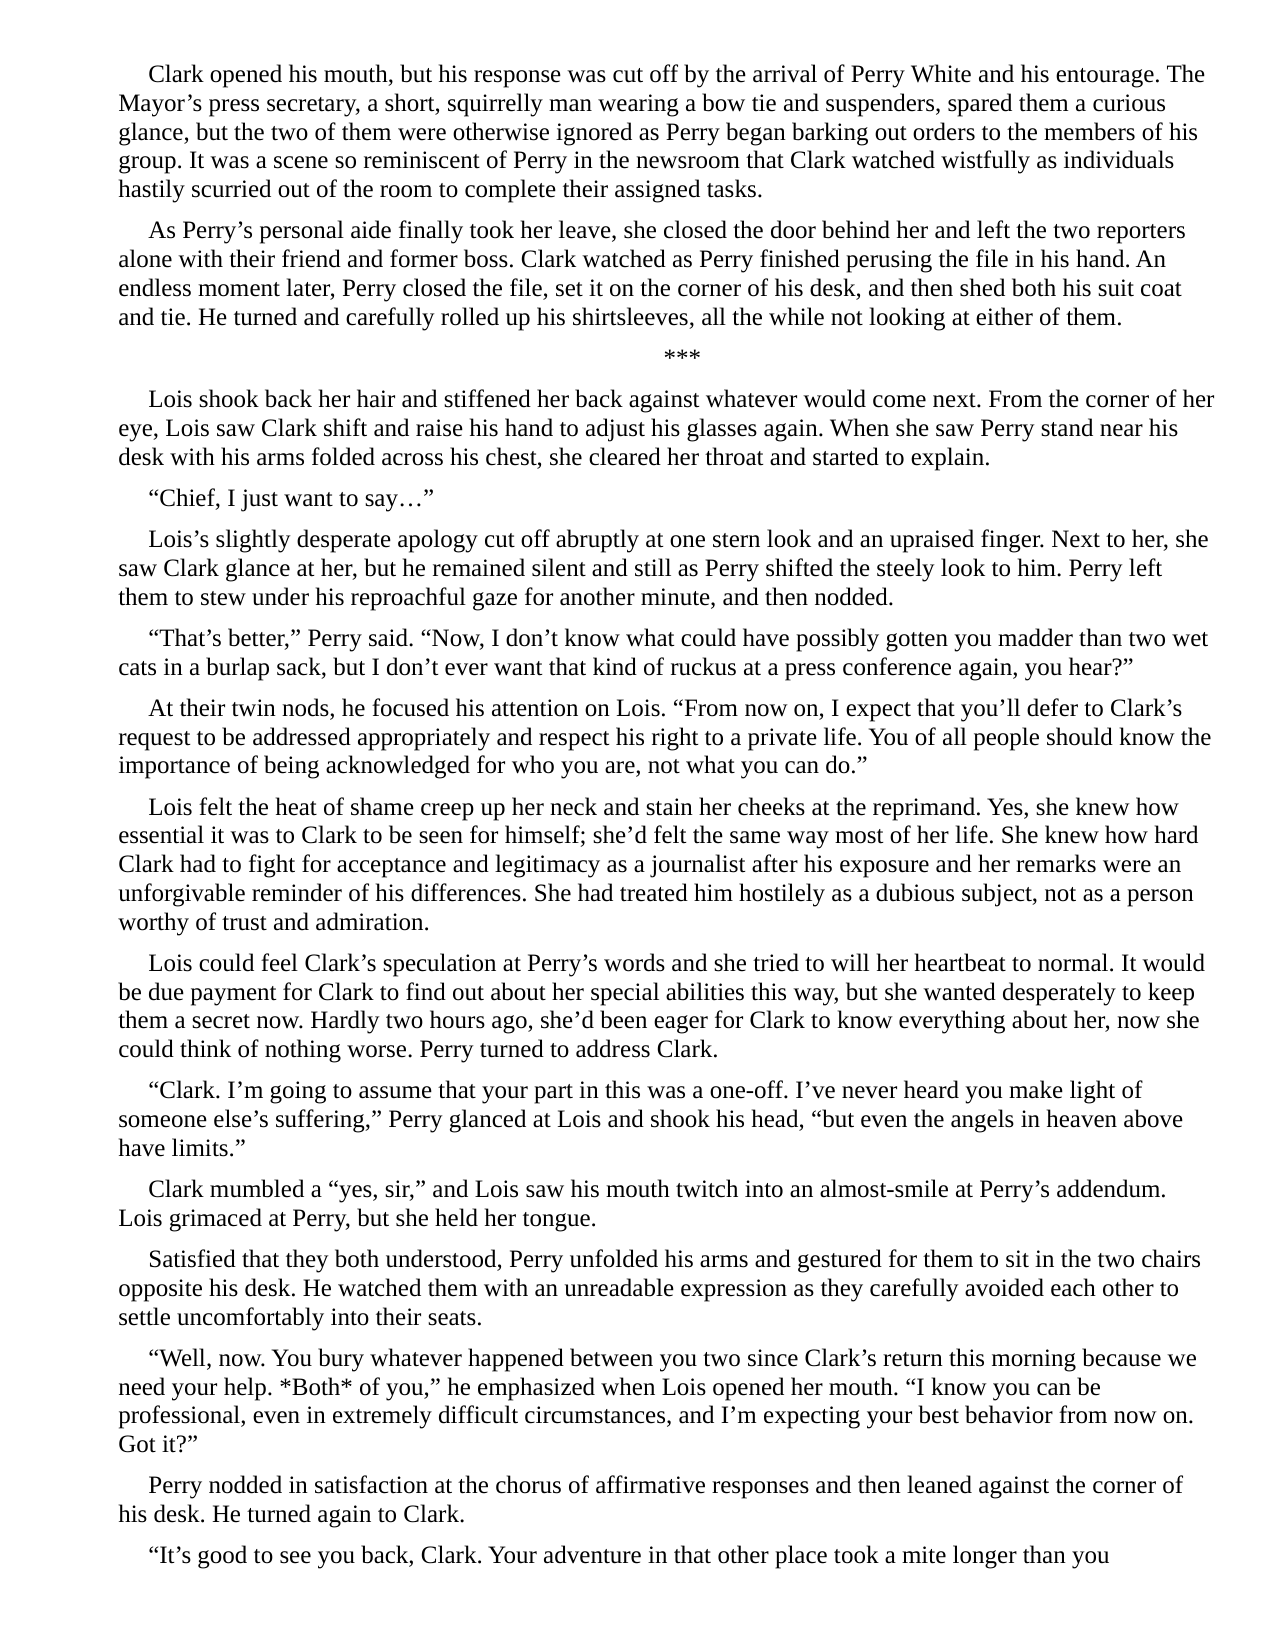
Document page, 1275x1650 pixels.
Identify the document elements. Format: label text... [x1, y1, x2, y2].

text Lois shook back her hair and stiffened her back against whatever would come next. From the corner of her eye, Lois saw Clark shift and raise his hand to adjust his glasses again. When she saw Perry stand near his desk with his arms folded across his chest, she cleared her throat and started to explain. [118, 384, 1216, 470]
text Clark mumbled a “yes, sir,” and Lois saw his mouth twitch into an almost-smile at Perry’s addendum. Lois grimaced at Perry, but she held her tongue. [118, 1174, 1216, 1232]
text Clark opened his mouth, but his response was cut off by the arrival of Perry White and his entourage. The Mayor’s press secretary, a short, squirrelly man wearing a bow tie and suspenders, spared them a curious glance, but the two of them were otherwise ignored as Perry began barking out orders to the members of his group. It was a scene so reminiscent of Perry in the newsroom that Clark watched wistfully as individuals hastily scurried out of the room to complete their assigned tasks. [118, 59, 1216, 203]
text Satisfied that they both understood, Perry unfolded his arms and gestured for them to sit in the two chairs opposite his desk. He watched them with an unreadable expression as they carefully avoided each other to settle uncomfortably into their seats. [118, 1244, 1216, 1330]
text Lois’s slightly desperate apology cut off abruptly at one stern look and an upraised finger. Next to her, she saw Clark glance at her, but he remained silent and still as Perry shifted the steely look to him. Perry left them to stew under his reproachful gaze for another minute, and then nodded. [118, 524, 1216, 610]
text “That’s better,” Perry said. “Now, I don’t know what could have possibly gotten you madder than two wet cats in a burlap sack, but I don’t ever want that kind of ruckus at a press conference again, you hear?” [118, 623, 1216, 680]
text Lois could feel Clark’s speculation at Perry’s words and she tried to will her heartbeat to normal. It would be due payment for Clark to find out about her special abilities this way, but she wanted desperately to keep them a secret now. Hardly two hours ago, she’d been eager for Clark to know everything about her, now she could think of nothing worse. Perry turned to address Clark. [118, 948, 1216, 1063]
text “It’s good to see you back, Clark. Your adventure in that other place took a mite longer than you [118, 1540, 1216, 1569]
text “Well, now. You bury whatever happened between you two since Clark’s return this morning because we need your help. *Both* of you,” he emphasized when Lois opened her mouth. “I know you can be professional, even in extremely difficult circumstances, and I’m expecting your best behavior from now on. Got it?” [118, 1343, 1216, 1458]
text At their twin nods, he focused his attention on Lois. “From now on, I expect that you’ll defer to Clark’s request to be addressed appropriately and respect his right to a private life. You of all people should know the importance of being acknowledged for who you are, not what you can do.” [118, 693, 1216, 779]
text As Perry’s personal aide finally took her leave, she closed the door behind her and left the two reporters alone with their friend and former boss. Clark watched as Perry finished perusing the file in his hand. An endless moment later, Perry closed the file, set it on the corner of his desk, and then shed both his suit coat and tie. He turned and carefully rolled up his shirtsleeves, all the while not looking at either of them. [118, 215, 1216, 330]
text Perry nodded in satisfaction at the chorus of affirmative responses and then leaned against the corner of his desk. He turned again to Clark. [118, 1470, 1216, 1528]
text “Chief, I just want to say…” [118, 483, 1216, 512]
text *** [118, 343, 1216, 372]
text “Clark. I’m going to assume that your part in this was a one-off. I’ve never heard you make light of someone else’s suffering,” Perry glanced at Lois and shook his head, “but even the angels in heaven above have limits.” [118, 1075, 1216, 1162]
text Lois felt the heat of shame creep up her neck and stain her cheeks at the reprimand. Yes, she knew how essential it was to Clark to be seen for himself; she’d felt the same way most of her life. She knew how hard Clark had to fight for acceptance and legitimacy as a journalist after his exposure and her remarks were an unforgivable reminder of his differences. She had treated him hostilely as a dubious subject, not as a person worthy of trust and admiration. [118, 792, 1216, 935]
